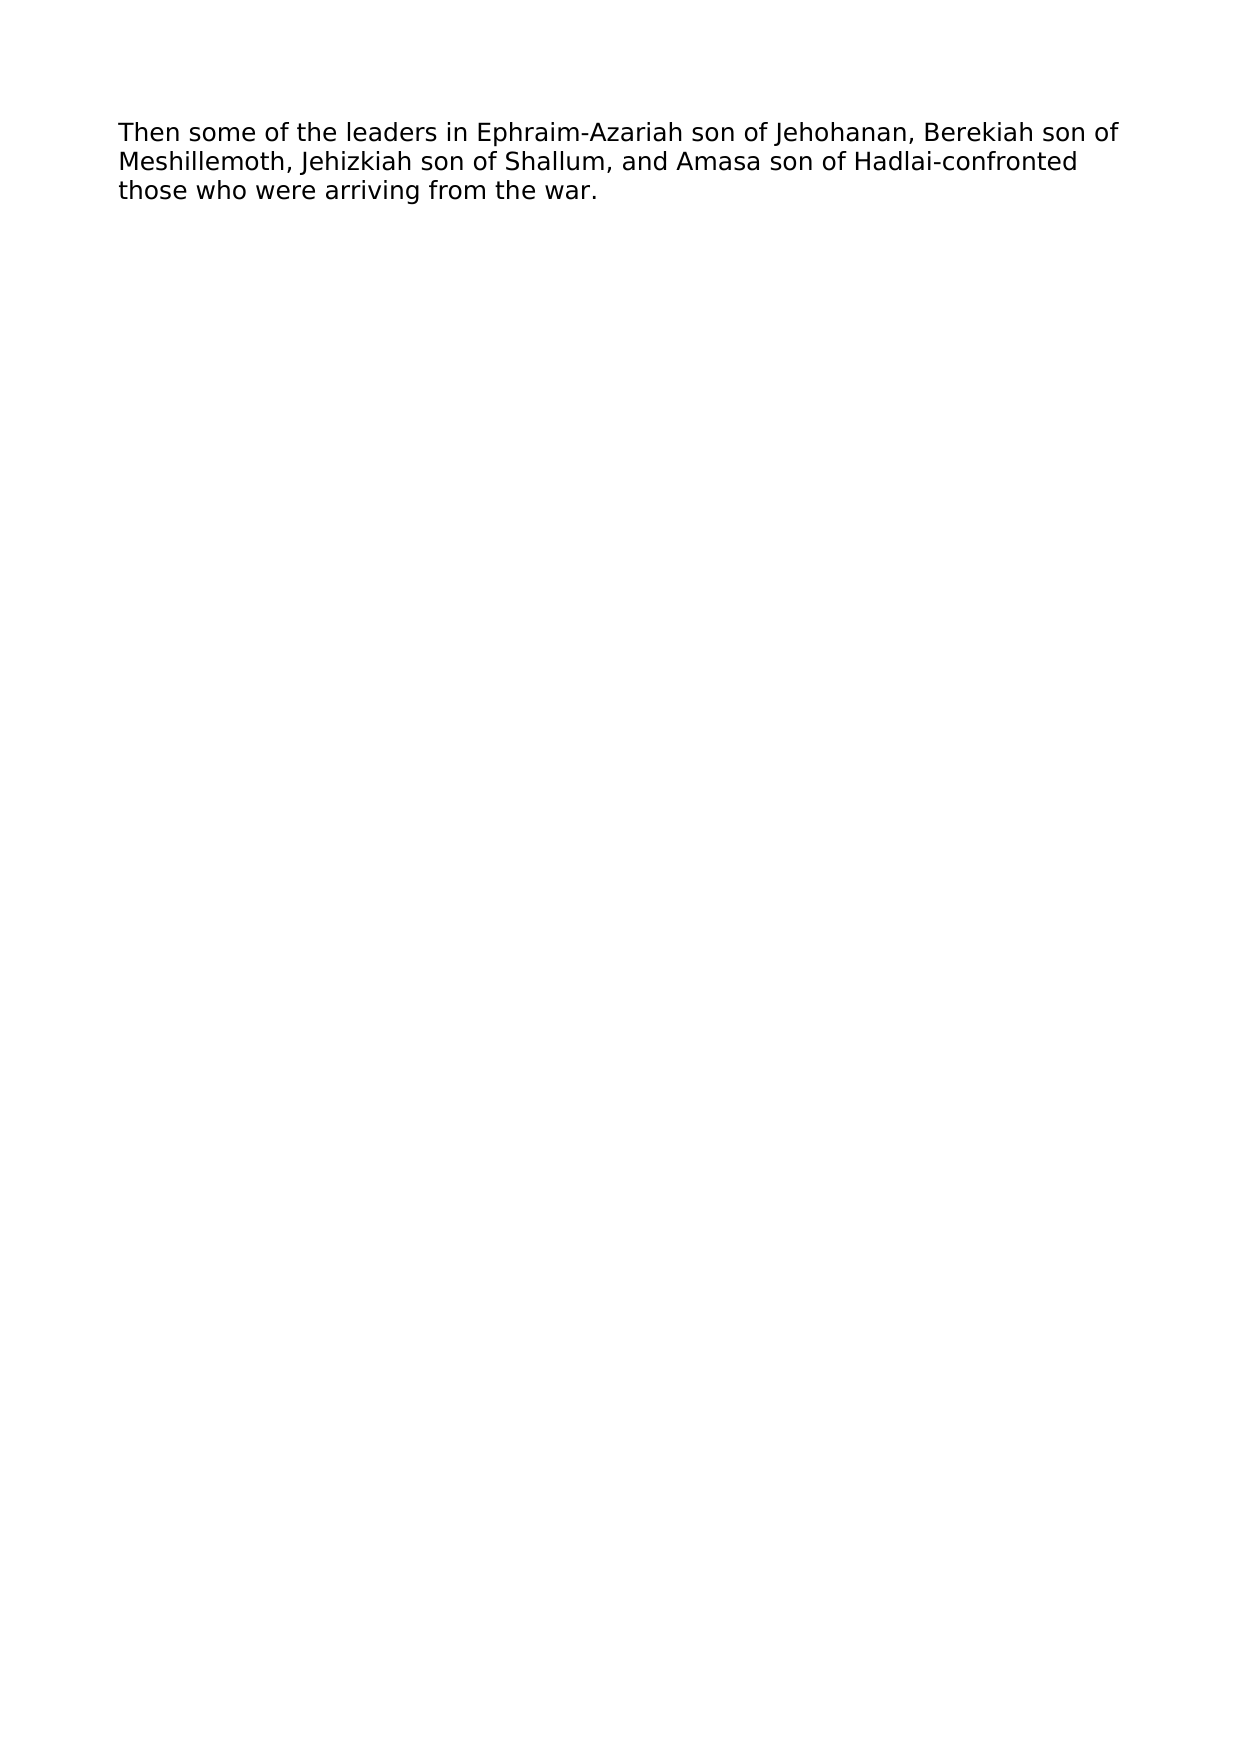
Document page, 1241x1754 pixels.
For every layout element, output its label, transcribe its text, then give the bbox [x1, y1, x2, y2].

text Then some of the leaders in Ephraim-Azariah son of Jehohanan, Berekiah son of Meshillemoth, Jehizkiah son of Shallum, and Amasa son of Hadlai-confronted those who were arriving from the war. [118, 118, 1122, 206]
